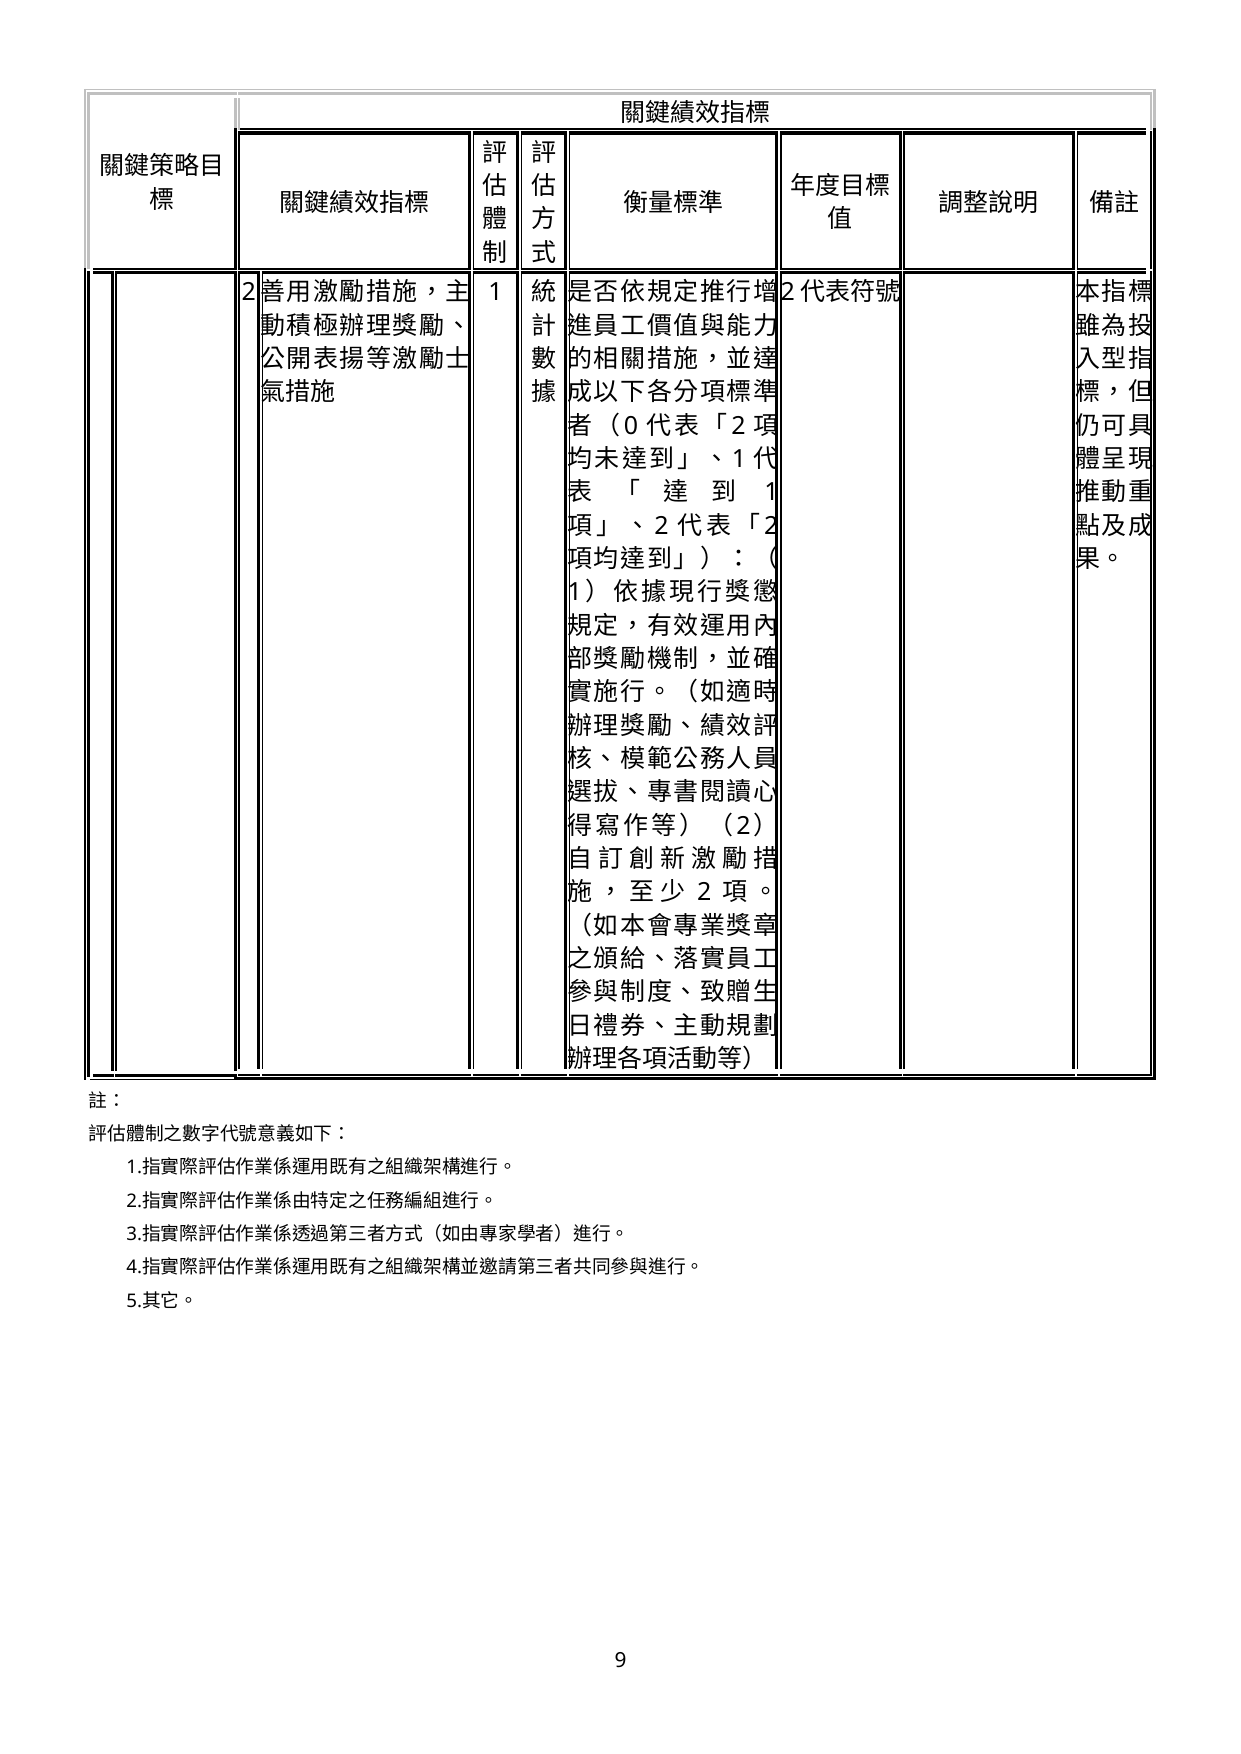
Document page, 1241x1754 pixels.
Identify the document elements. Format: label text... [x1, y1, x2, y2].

table_cell 年度目標值 [782, 135, 899, 268]
table_cell 衡量標準 [570, 135, 775, 268]
table_cell 是否依規定推行增進員工價值與能力的相關措施，並達成以下各分項標準者（0代表「2項均未達到」、1代表「達到1項」、2代表「2項均達到」）：（1）依據現行獎懲規定，有效運用內部獎勵機制，並確實施行。（如適時辦理獎勵、績效評核、模範公務人員選拔、專書閱讀心得寫作等）（2）自訂創新激勵措施，至少2項。（如本會專業獎章之頒給、落實員工參與制度、致贈生日禮券、主動規劃辦理各項活動等） [567, 268, 778, 1074]
table_cell 2 [237, 268, 260, 1074]
table_cell 備註 [1075, 128, 1153, 268]
table_header 關鍵策略目標 [90, 95, 237, 268]
table_cell 善用激勵措施，主動積極辦理獎勵、公開表揚等激勵士氣措施 [260, 270, 471, 1074]
text 1.指實際評估作業係運用既有之組織架構進行。 [89, 1147, 1152, 1180]
table_cell 提升人力有效運用，增進員工價值與能力 [114, 270, 237, 1074]
table_cell [902, 268, 1075, 1074]
text 評估體制之數字代號意義如下： [89, 1114, 1152, 1147]
table_header 關鍵績效指標 [237, 90, 1153, 128]
text 4.指實際評估作業係運用既有之組織架構並邀請第三者共同參與進行。 [89, 1247, 1152, 1280]
table_cell 統計數據 [519, 268, 567, 1074]
table_cell 評估 方式 [522, 135, 564, 268]
table_cell 關鍵績效指標 [240, 135, 468, 268]
table_cell 2代表符號 [778, 268, 902, 1074]
table_cell 調整說明 [905, 135, 1072, 268]
table_cell 評估 體制 [474, 135, 516, 268]
table_cell 1 [471, 268, 519, 1074]
text 5.其它。 [89, 1280, 1152, 1314]
text 註： [89, 1080, 1152, 1114]
text 3.指實際評估作業係透過第三者方式（如由專家學者）進行。 [89, 1214, 1152, 1247]
table_cell 七 [87, 268, 114, 1074]
table_cell 本指標雖為投入型指標，但仍可具體呈現推動重點及成果。 [1075, 268, 1153, 1074]
text 2.指實際評估作業係由特定之任務編組進行。 [89, 1180, 1152, 1214]
